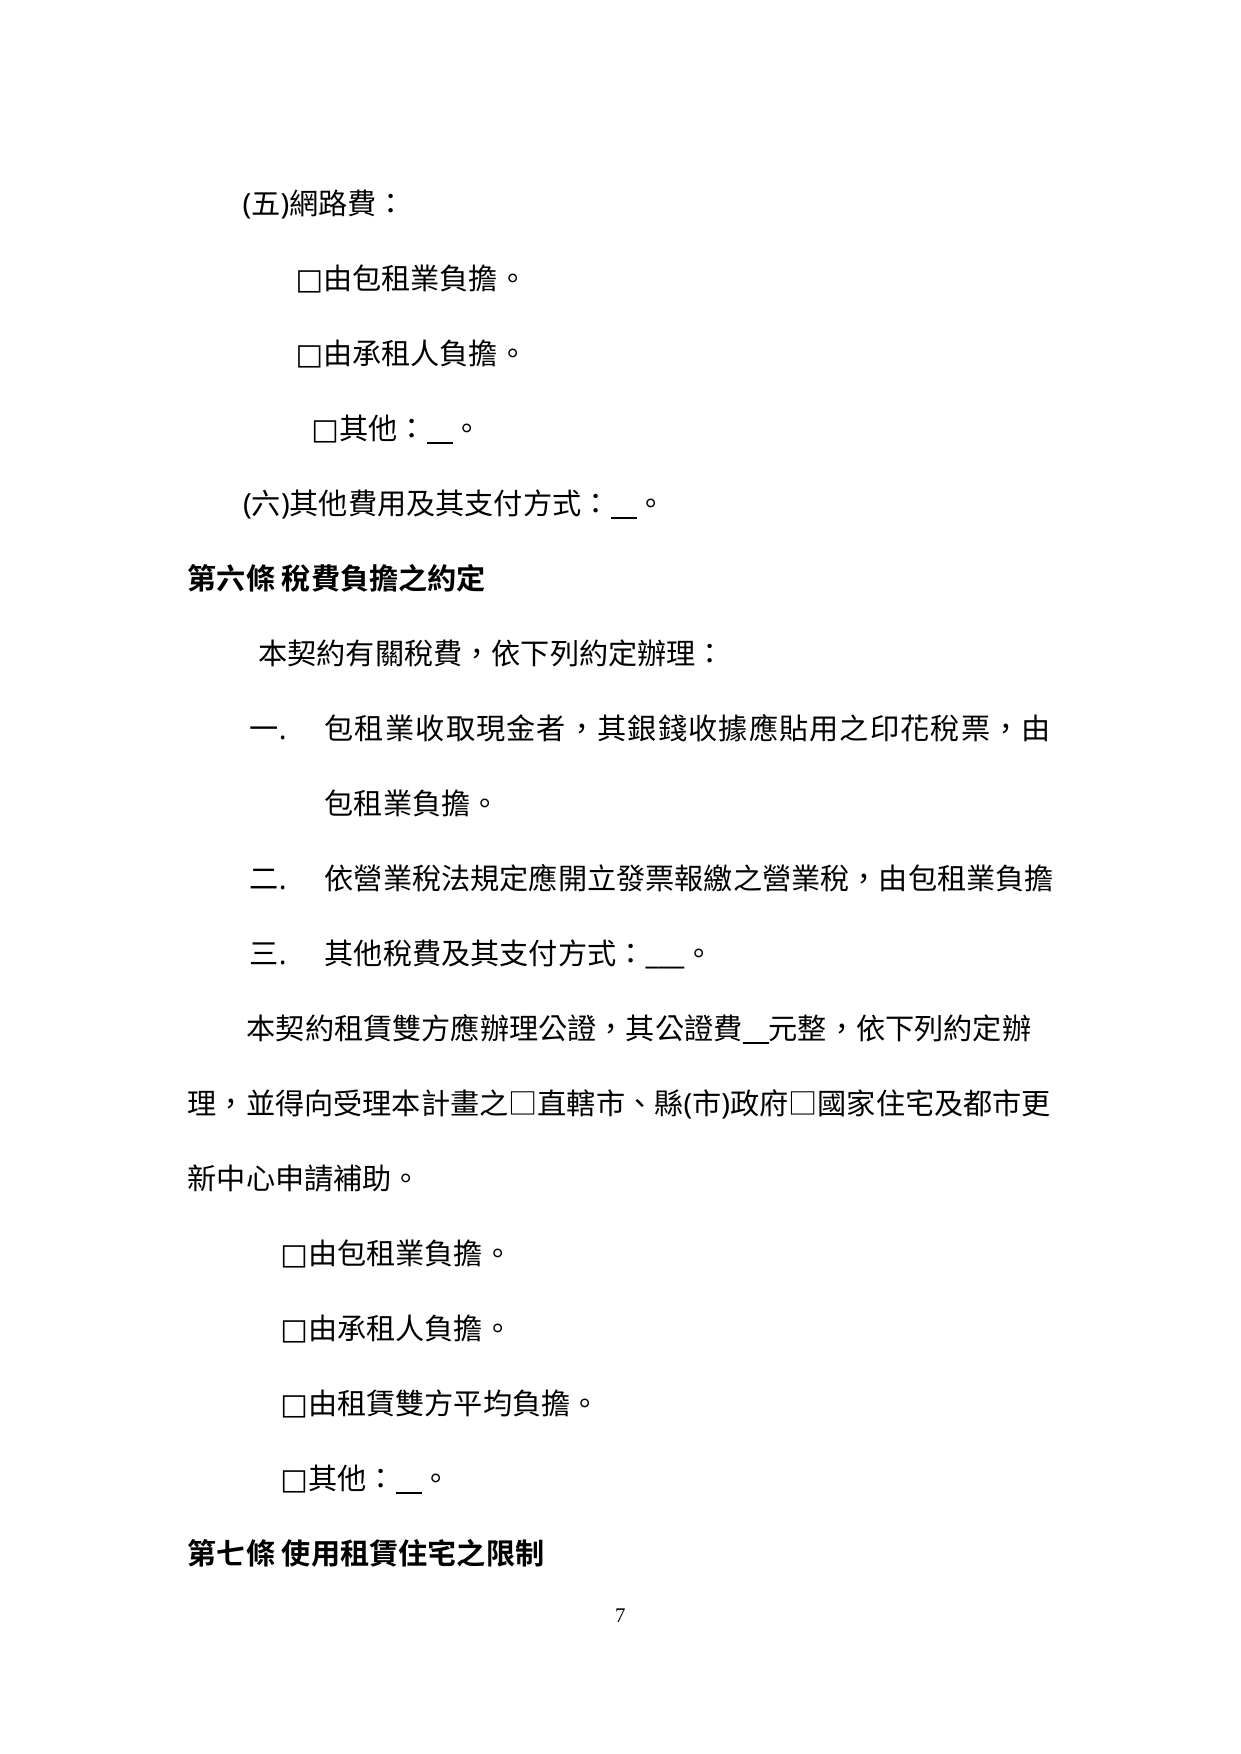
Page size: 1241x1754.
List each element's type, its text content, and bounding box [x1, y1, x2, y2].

text □其他： 。 [187, 1439, 1053, 1514]
list 包租業收取現金者，其銀錢收據應貼用之印花稅票，由包租業負擔。 [249, 689, 1053, 839]
text □由包租業負擔。 [187, 1214, 1053, 1289]
text □由租賃雙方平均負擔。 [187, 1364, 1053, 1439]
text □其他： 。 [238, 389, 1053, 464]
text (六)其他費用及其支付方式： 。 [232, 464, 1053, 539]
text 第七條 使用租賃住宅之限制 [187, 1514, 1053, 1589]
list 依營業稅法規定應開立發票報繳之營業稅，由包租業負擔。 [249, 839, 1053, 914]
text 第六條 稅費負擔之約定 [187, 539, 1053, 614]
text □由承租人負擔。 [187, 314, 1053, 389]
text (五)網路費： [242, 164, 1053, 239]
text 本契約租賃雙方應辦理公證，其公證費 元整，依下列約定辦理，並得向受理本計畫之□直轄市、縣(市)政府□國家住宅及都市更新中心申請補助。 [187, 989, 1053, 1214]
text 本契約有關稅費，依下列約定辦理： [258, 614, 1053, 689]
text □由承租人負擔。 [187, 1289, 1053, 1364]
text □由包租業負擔。 [187, 239, 1053, 314]
list 其他稅費及其支付方式：___。 [249, 914, 1053, 989]
